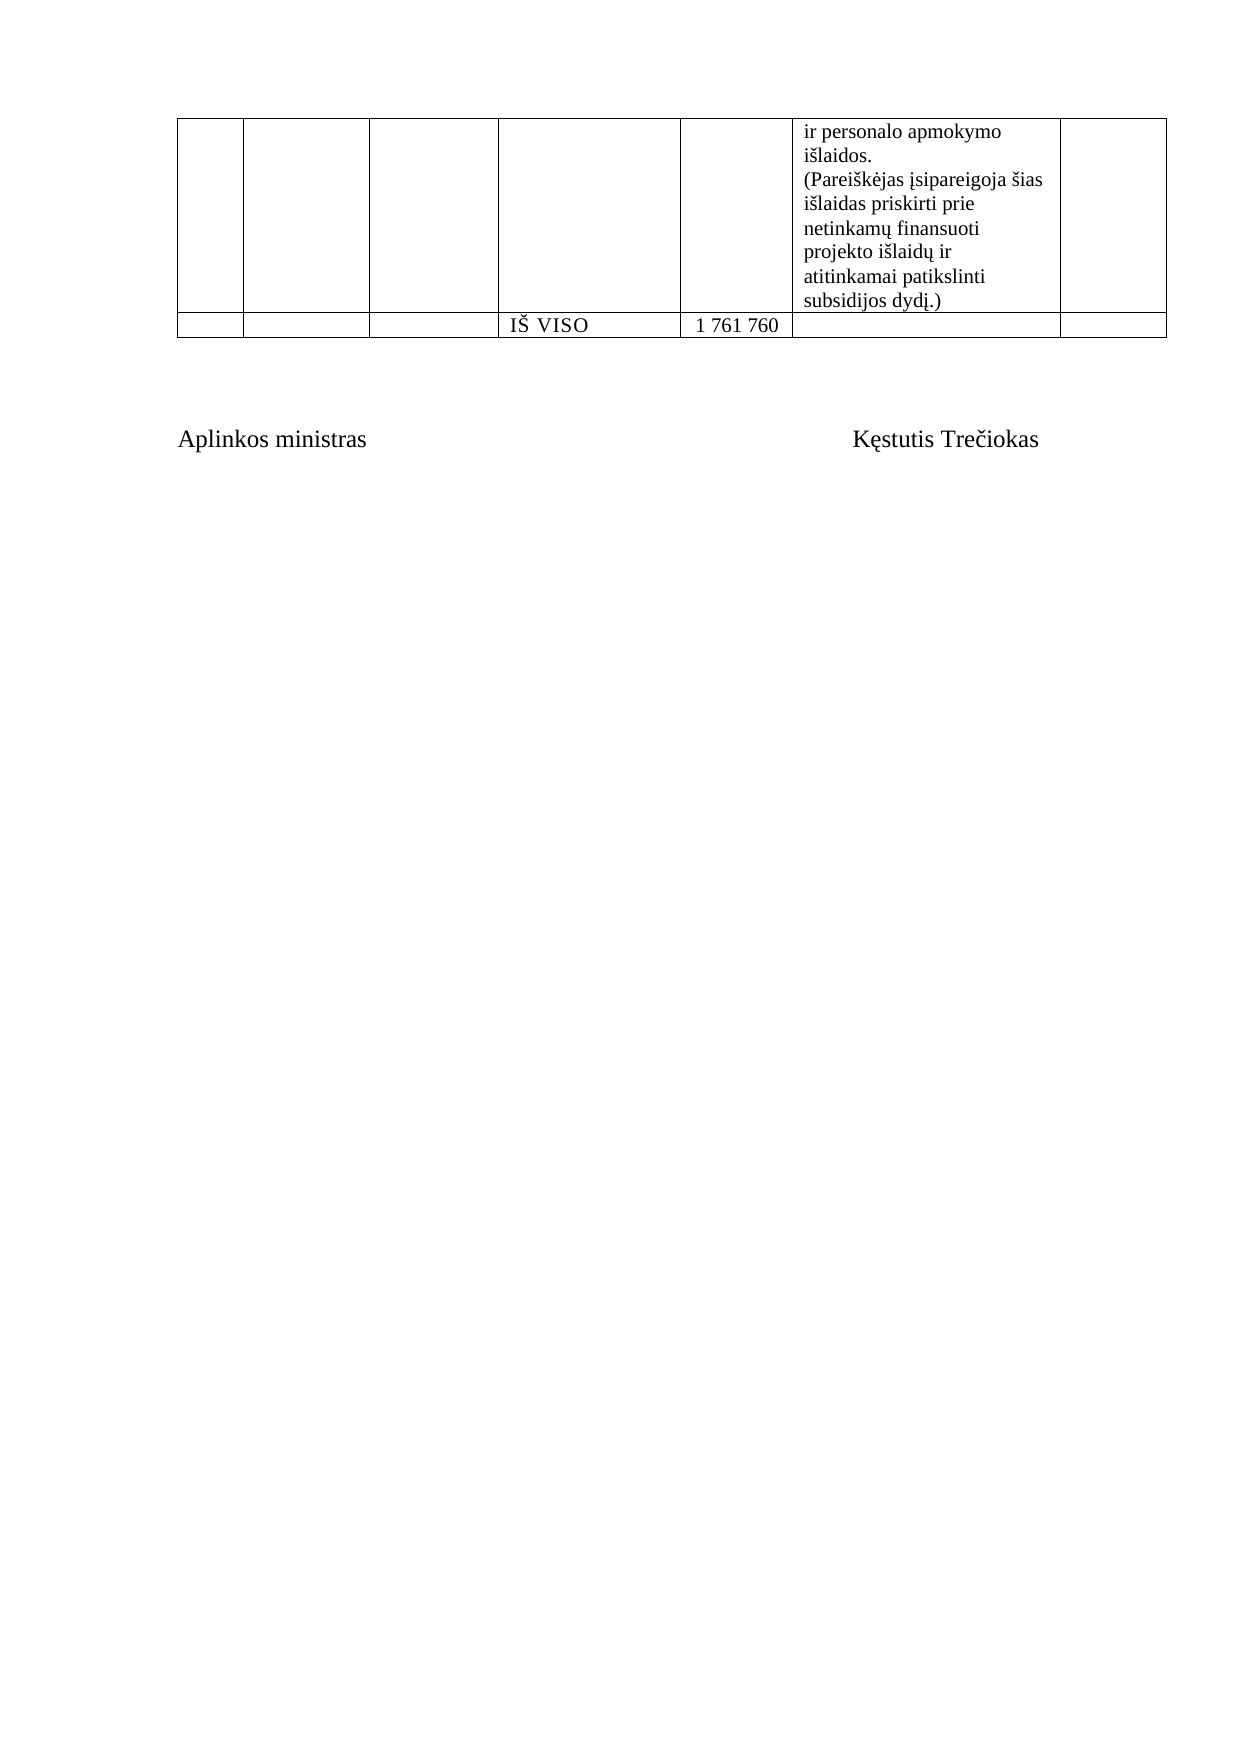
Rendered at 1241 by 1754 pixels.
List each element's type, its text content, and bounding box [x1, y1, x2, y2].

text Aplinkos ministras Kęstutis Trečiokas [177, 424, 1166, 453]
table_cell [681, 119, 792, 312]
table_cell [244, 119, 369, 312]
table_cell [1061, 119, 1166, 312]
table_cell [244, 313, 369, 337]
table_cell [370, 313, 498, 337]
table_cell IŠ VISO [499, 313, 680, 337]
table_cell 1 761 760 [681, 313, 792, 337]
table_cell [370, 119, 498, 312]
table_cell [178, 119, 243, 312]
table_cell [499, 119, 680, 312]
table_cell [793, 313, 1060, 337]
table_cell [1061, 313, 1166, 337]
table_cell [178, 313, 243, 337]
